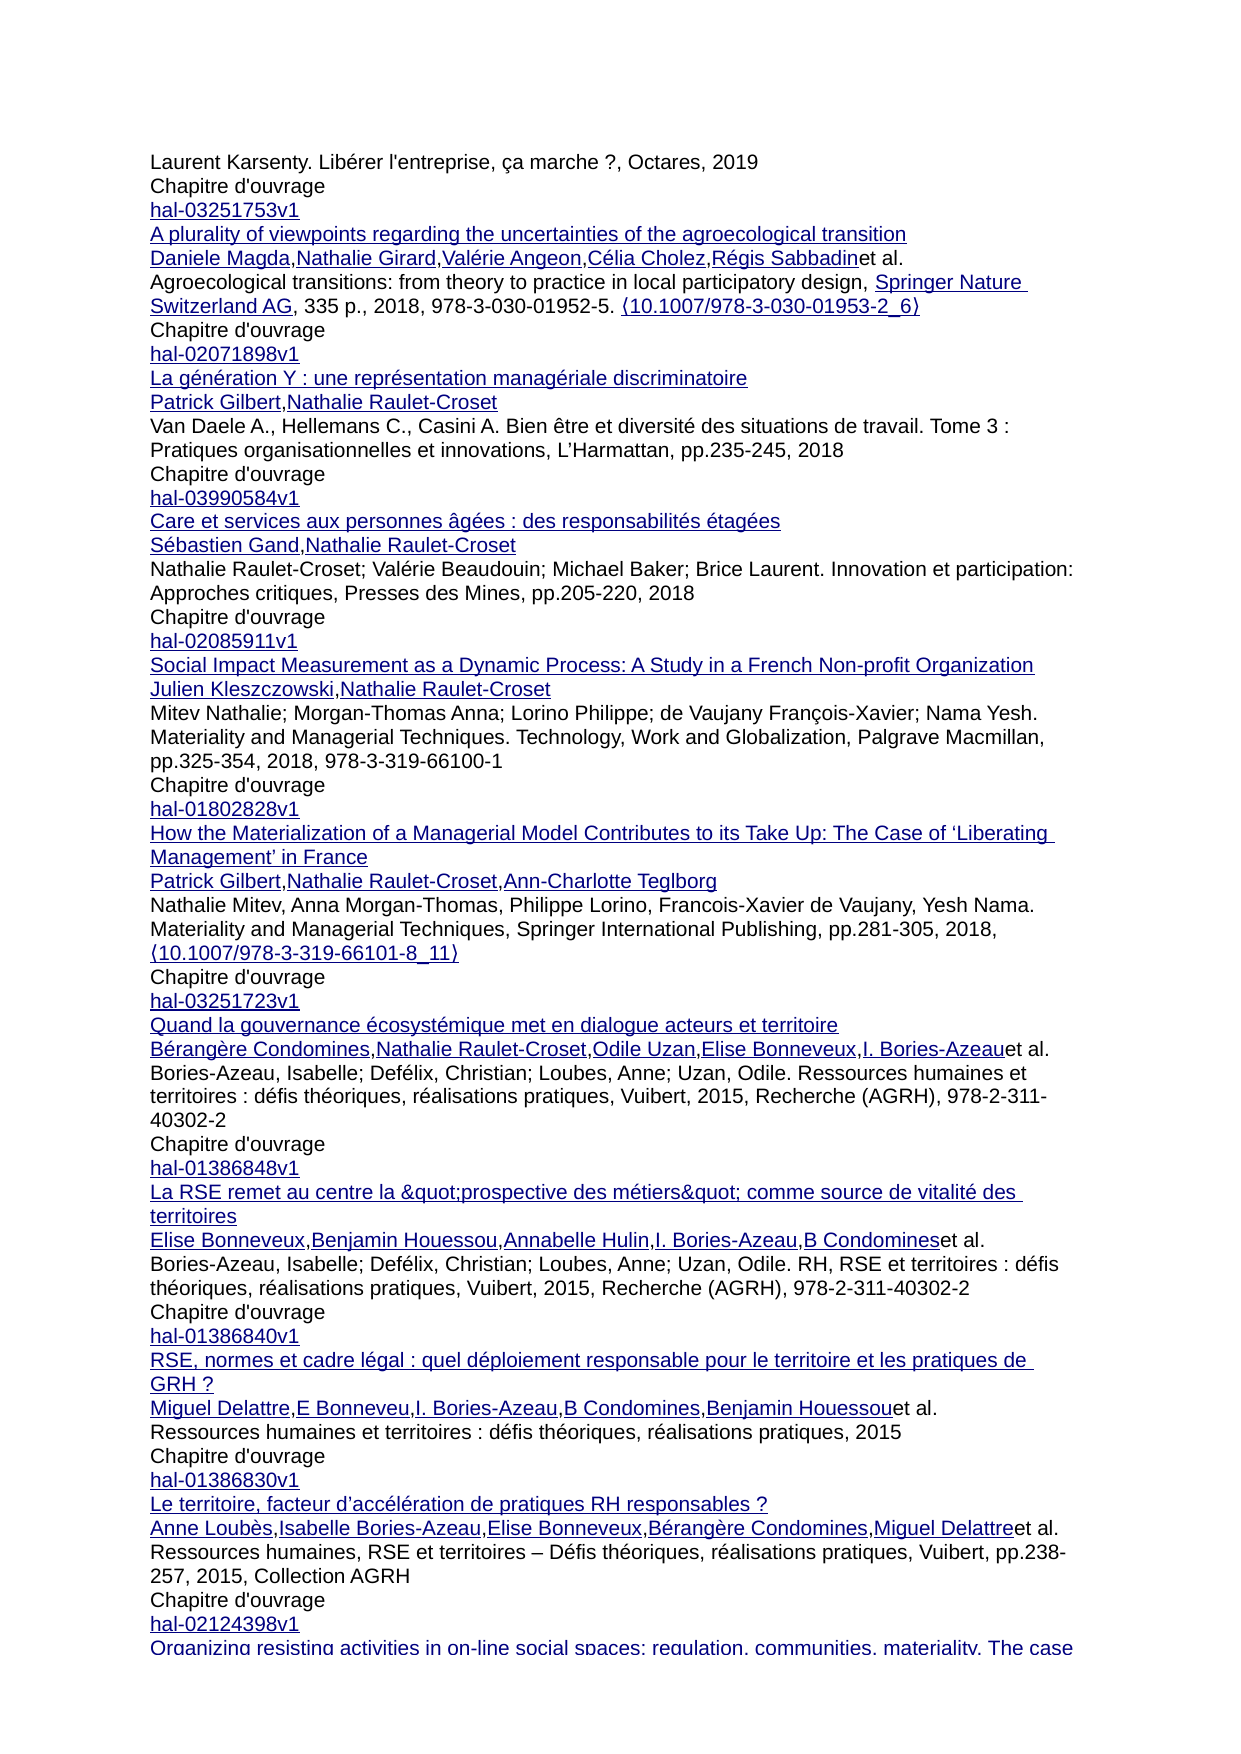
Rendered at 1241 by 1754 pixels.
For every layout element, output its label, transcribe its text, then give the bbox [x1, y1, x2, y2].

table_cell Social Impact Measurement as a Dynamic Process: A Study in a French Non-profit Organization Julien Kleszczowski,Nathalie Raulet-Croset Mitev Nathalie; Morgan-Thomas Anna; Lorino Philippe; de Vaujany François-Xavier; Nama Yesh. Materiality and Managerial Techniques. Technology, Work and Globalization, Palgrave Macmillan, pp.325-354, 2018, 978-3-319-66100-1 Chapitre d'ouvrage hal-01802828v1 [150, 653, 1090, 821]
table_cell Le territoire, facteur d’accélération de pratiques RH responsables ? Anne Loubès,Isabelle Bories-Azeau,Elise Bonneveux,Bérangère Condomines,Miguel Delattreet al. Ressources humaines, RSE et territoires – Défis théoriques, réalisations pratiques, Vuibert, pp.238-257, 2015, Collection AGRH Chapitre d'ouvrage hal-02124398v1 [150, 1492, 1090, 1635]
table_cell Quand la gouvernance écosystémique met en dialogue acteurs et territoire Bérangère Condomines,Nathalie Raulet-Croset,Odile Uzan,Elise Bonneveux,I. Bories-Azeauet al. Bories-Azeau, Isabelle; Defélix, Christian; Loubes, Anne; Uzan, Odile. Ressources humaines et territoires : défis théoriques, réalisations pratiques, Vuibert, 2015, Recherche (AGRH), 978-2-311-40302-2 Chapitre d'ouvrage hal-01386848v1 [150, 1013, 1090, 1180]
table_cell Organizing resisting activities in on-line social spaces: regulation, communities, materiality. The case [150, 1635, 1090, 1655]
table_cell How the Materialization of a Managerial Model Contributes to its Take Up: The Case of ‘Liberating Management’ in France Patrick Gilbert,Nathalie Raulet-Croset,Ann-Charlotte Teglborg Nathalie Mitev, Anna Morgan-Thomas, Philippe Lorino, Francois-Xavier de Vaujany, Yesh Nama. Materiality and Managerial Techniques, Springer International Publishing, pp.281-305, 2018, ⟨10.1007/978-3-319-66101-8_11⟩ Chapitre d'ouvrage hal-03251723v1 [150, 821, 1090, 1012]
table_cell RSE, normes et cadre légal : quel déploiement responsable pour le territoire et les pratiques de GRH ? Miguel Delattre,E Bonneveu,I. Bories-Azeau,B Condomines,Benjamin Houessouet al. Ressources humaines et territoires : défis théoriques, réalisations pratiques, 2015 Chapitre d'ouvrage hal-01386830v1 [150, 1348, 1090, 1492]
table_cell A plurality of viewpoints regarding the uncertainties of the agroecological transition Daniele Magda,Nathalie Girard,Valérie Angeon,Célia Cholez,Régis Sabbadinet al. Agroecological transitions: from theory to practice in local participatory design, Springer Nature Switzerland AG, 335 p., 2018, 978-3-030-01952-5. ⟨10.1007/978-3-030-01953-2_6⟩ Chapitre d'ouvrage hal-02071898v1 [150, 222, 1090, 366]
table_cell Laurent Karsenty. Libérer l'entreprise, ça marche ?, Octares, 2019 Chapitre d'ouvrage hal-03251753v1 [150, 150, 1090, 222]
table_cell Care et services aux personnes âgées : des responsabilités étagées Sébastien Gand,Nathalie Raulet-Croset Nathalie Raulet-Croset; Valérie Beaudouin; Michael Baker; Brice Laurent. Innovation et participation: Approches critiques, Presses des Mines, pp.205-220, 2018 Chapitre d'ouvrage hal-02085911v1 [150, 509, 1090, 653]
table_cell La RSE remet au centre la &quot;prospective des métiers&quot; comme source de vitalité des territoires Elise Bonneveux,Benjamin Houessou,Annabelle Hulin,I. Bories-Azeau,B Condomineset al. Bories-Azeau, Isabelle; Defélix, Christian; Loubes, Anne; Uzan, Odile. RH, RSE et territoires : défis théoriques, réalisations pratiques, Vuibert, 2015, Recherche (AGRH), 978-2-311-40302-2 Chapitre d'ouvrage hal-01386840v1 [150, 1180, 1090, 1348]
table_cell La génération Y : une représentation managériale discriminatoire Patrick Gilbert,Nathalie Raulet-Croset Van Daele A., Hellemans C., Casini A. Bien être et diversité des situations de travail. Tome 3 : Pratiques organisationnelles et innovations, L’Harmattan, pp.235-245, 2018 Chapitre d'ouvrage hal-03990584v1 [150, 366, 1090, 509]
